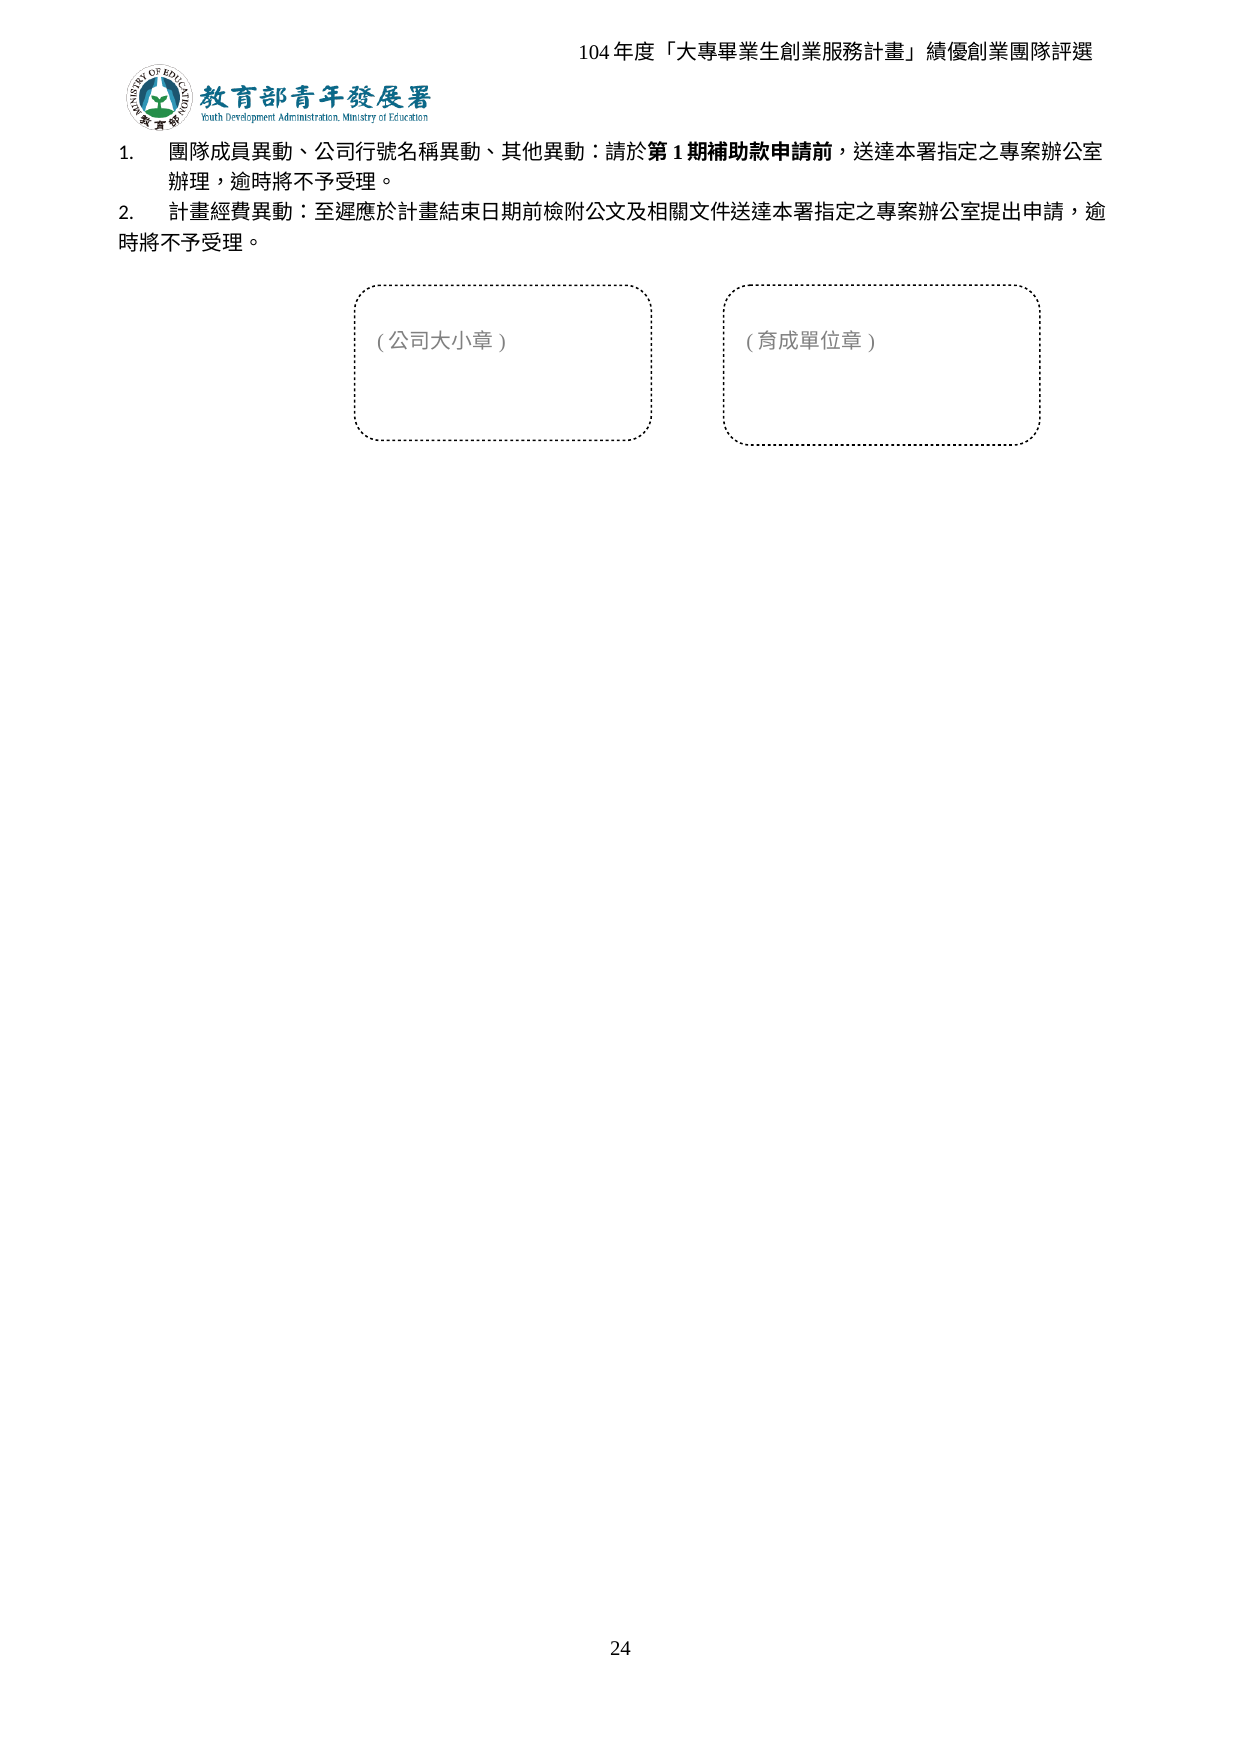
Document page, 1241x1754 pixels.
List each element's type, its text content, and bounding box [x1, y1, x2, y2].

list 團隊成員異動、公司行號名稱異動、其他異動：請於第1期補助款申請前，送達本署指定之專案辦公室辦理，逾時將不予受理。 [118, 135, 1122, 196]
list 計畫經費異動：至遲應於計畫結束日期前檢附公文及相關文件送達本署指定之專案辦公室提出申請，逾時將不予受理。 [118, 196, 1120, 256]
